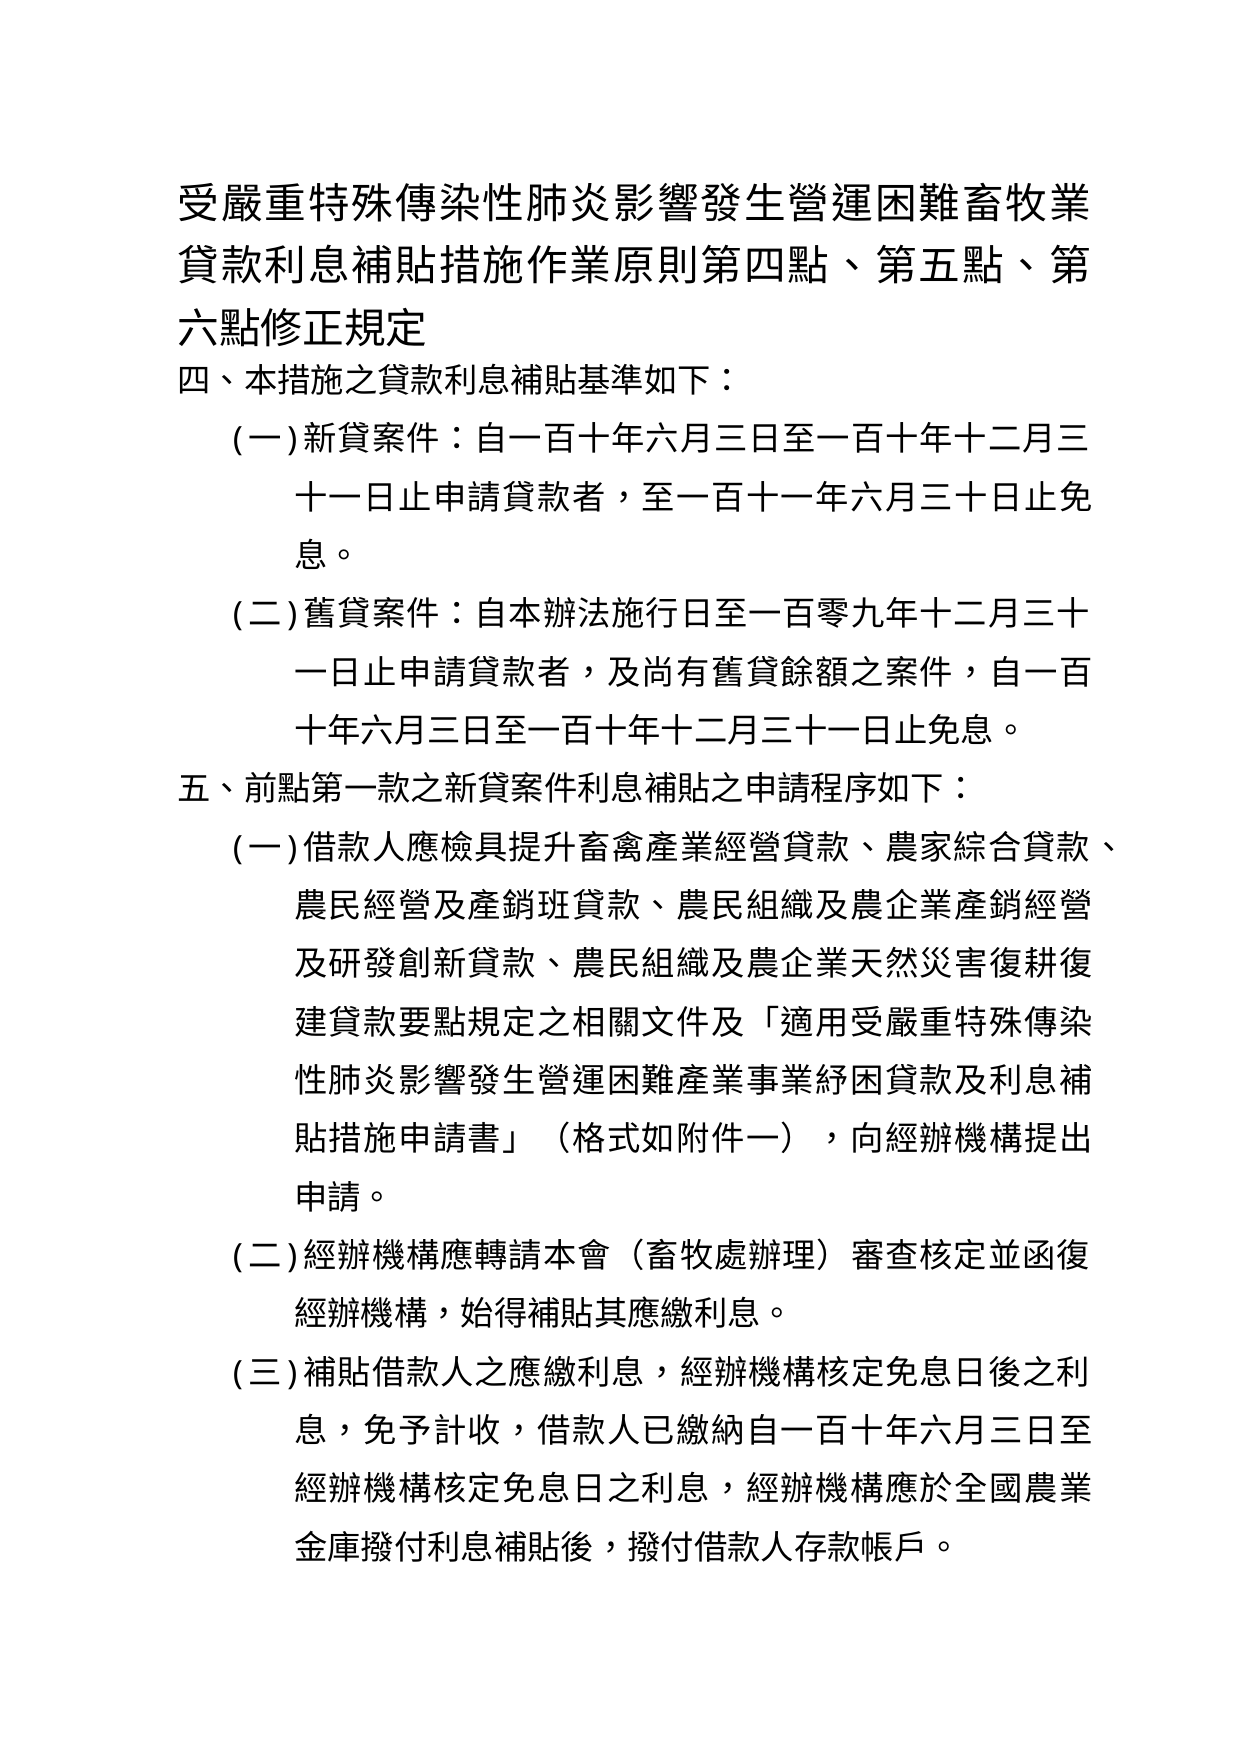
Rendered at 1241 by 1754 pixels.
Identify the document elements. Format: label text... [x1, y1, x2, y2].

text (一)借款人應檢具提升畜禽產業經營貸款、農家綜合貸款、農民經營及產銷班貸款、農民組織及農企業產銷經營及研發創新貸款、農民組織及農企業天然災害復耕復建貸款要點規定之相關文件及「適用受嚴重特殊傳染性肺炎影響發生營運困難產業事業紓困貸款及利息補貼措施申請書」（格式如附件一），向經辦機構提出申請。 [227, 812, 1092, 1221]
text 五、前點第一款之新貸案件利息補貼之申請程序如下： [177, 754, 1092, 812]
text (二)舊貸案件：自本辦法施行日至一百零九年十二月三十一日止申請貸款者，及尚有舊貸餘額之案件，自一百十年六月三日至一百十年十二月三十一日止免息。 [227, 579, 1092, 754]
text 四、本措施之貸款利息補貼基準如下： [177, 346, 1092, 404]
text (二)經辦機構應轉請本會（畜牧處辦理）審查核定並函復經辦機構，始得補貼其應繳利息。 [227, 1221, 1092, 1337]
text 受嚴重特殊傳染性肺炎影響發生營運困難畜牧業貸款利息補貼措施作業原則第四點、第五點、第六點修正規定 [177, 158, 1092, 346]
text (一)新貸案件：自一百十年六月三日至一百十年十二月三十一日止申請貸款者，至一百十一年六月三十日止免息。 [227, 404, 1092, 579]
text (三)補貼借款人之應繳利息，經辦機構核定免息日後之利息，免予計收，借款人已繳納自一百十年六月三日至經辦機構核定免息日之利息，經辦機構應於全國農業金庫撥付利息補貼後，撥付借款人存款帳戶。 [227, 1337, 1092, 1571]
